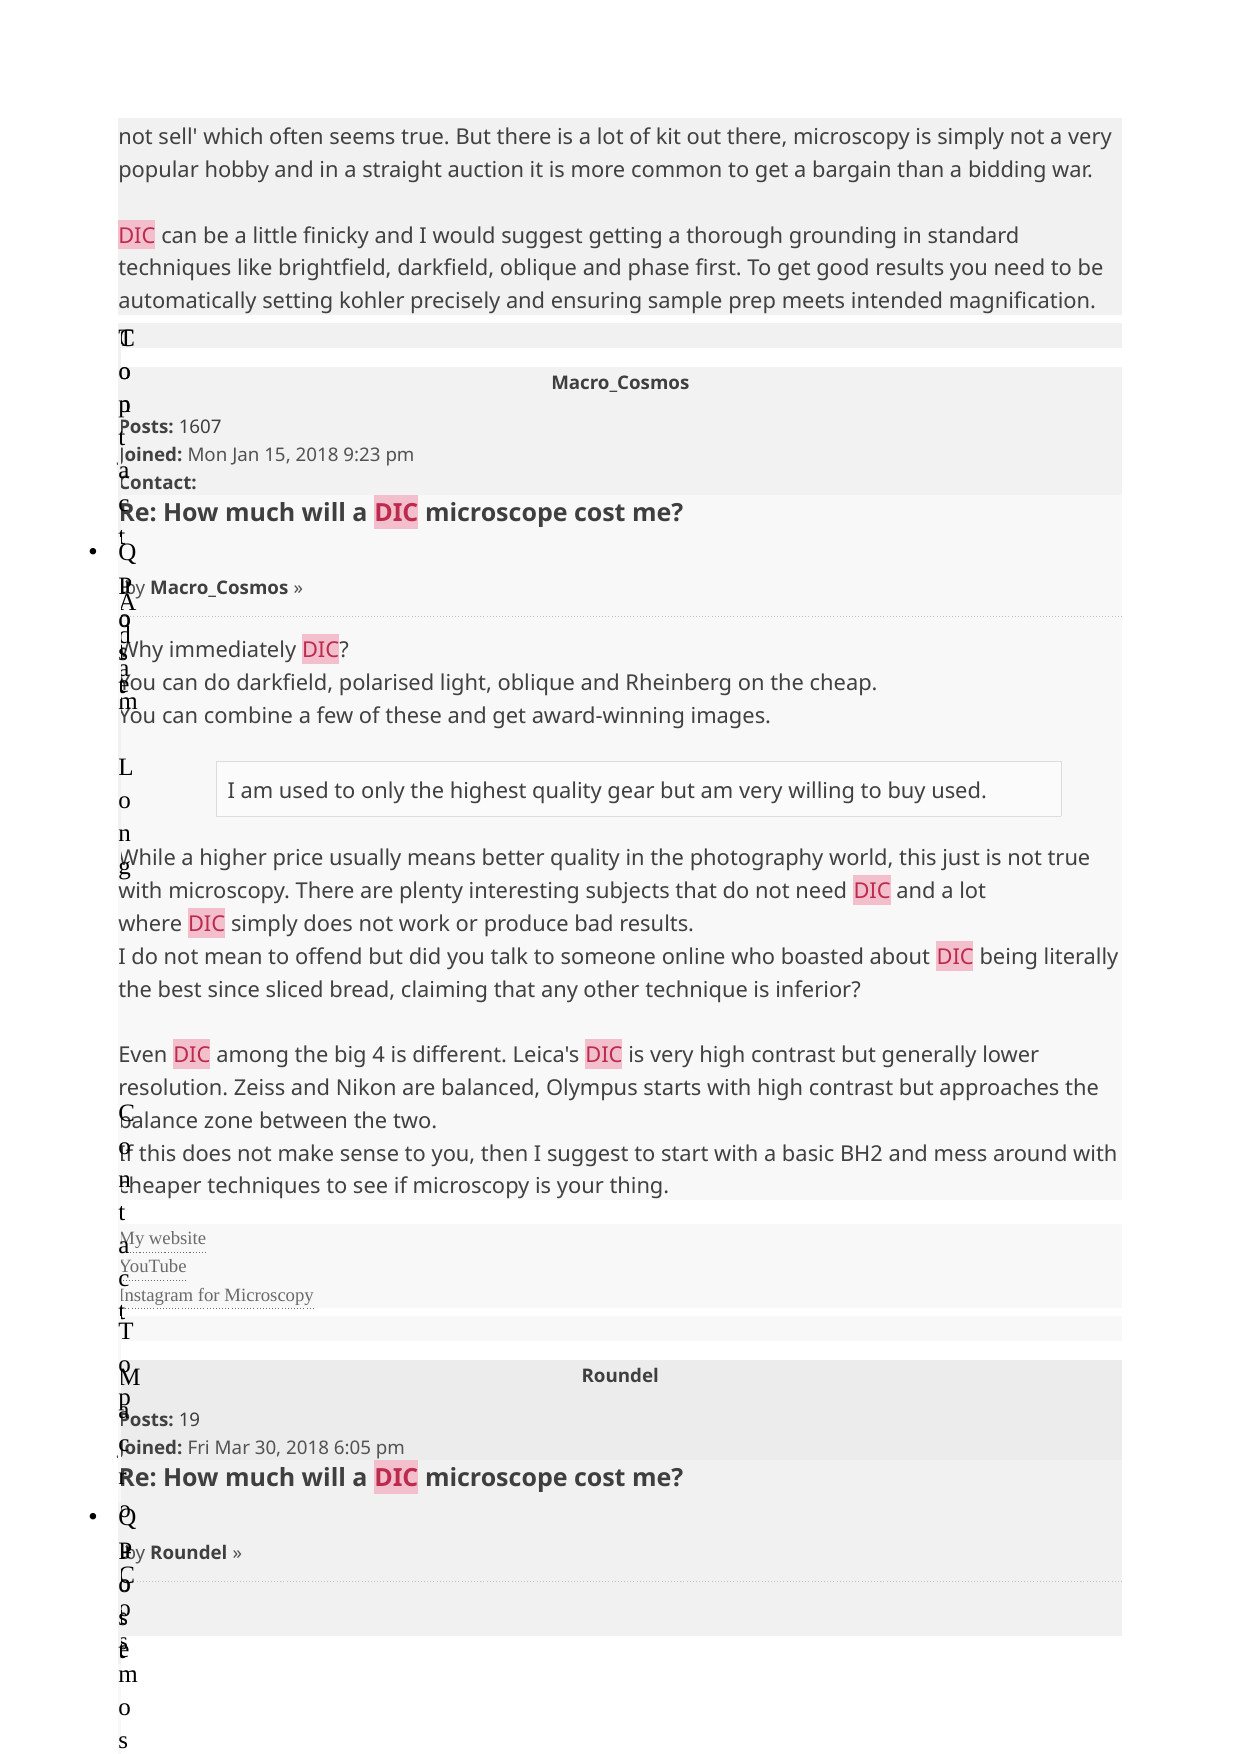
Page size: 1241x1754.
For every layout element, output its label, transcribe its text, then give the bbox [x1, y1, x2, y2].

text by Macro_Cosmos » [121, 571, 1122, 616]
text I am used to only the highest quality gear but am very willing to buy used. [217, 762, 1061, 816]
subtitle Macro_Cosmos [121, 367, 1122, 395]
subtitle Re: How much will a DIC microscope cost me? [121, 1460, 841, 1494]
text My website YouTube Instagram for Microscopy [121, 1224, 1122, 1308]
subtitle Roundel [121, 1360, 1122, 1388]
subtitle Re: How much will a DIC microscope cost me? [121, 495, 841, 529]
list Joined: Mon Jan 15, 2018 9:23 pm [121, 438, 1122, 467]
text While a higher price usually means better quality in the photography world, this just is not true with microscopy. There are plenty interesting subjects that do not need DIC and a lot where DIC simply does not work or produce bad results. I do not mean to offend but did you talk to someone online who boasted about DIC being literally the best since sliced bread, claiming that any other technique is inferior? Even DIC among the big 4 is different. Leica's DIC is very high contrast but generally lower resolution. Zeiss and Nikon are balanced, Olympus starts with high contrast but approaches the balance zone between the two. If this does not make sense to you, then I suggest to start with a basic BH2 and mess around with cheaper techniques to see if microscopy is your thing. [118, 839, 1122, 1200]
text not sell' which often seems true. But there is a lot of kit out there, microscopy is simply not a very popular hobby and in a straight auction it is more common to get a bargain than a bidding war. DIC can be a little finicky and I would suggest getting a thorough grounding in standard techniques like brightfield, darkfield, oblique and phase first. To get good results you need to be automatically setting kohler precisely and ensuring sample prep meets intended magnification. [118, 118, 1122, 315]
list Posts: 19 [121, 1403, 1122, 1432]
text by Roundel » [121, 1536, 1122, 1581]
list Posts: 1607 [121, 410, 1122, 438]
text Why immediately DIC? You can do darkfield, polarised light, oblique and Rheinberg on the cheap. You can combine a few of these and get award-winning images. [121, 631, 1122, 730]
list Contact: [121, 467, 1122, 495]
list Joined: Fri Mar 30, 2018 6:05 pm [121, 1432, 1122, 1460]
